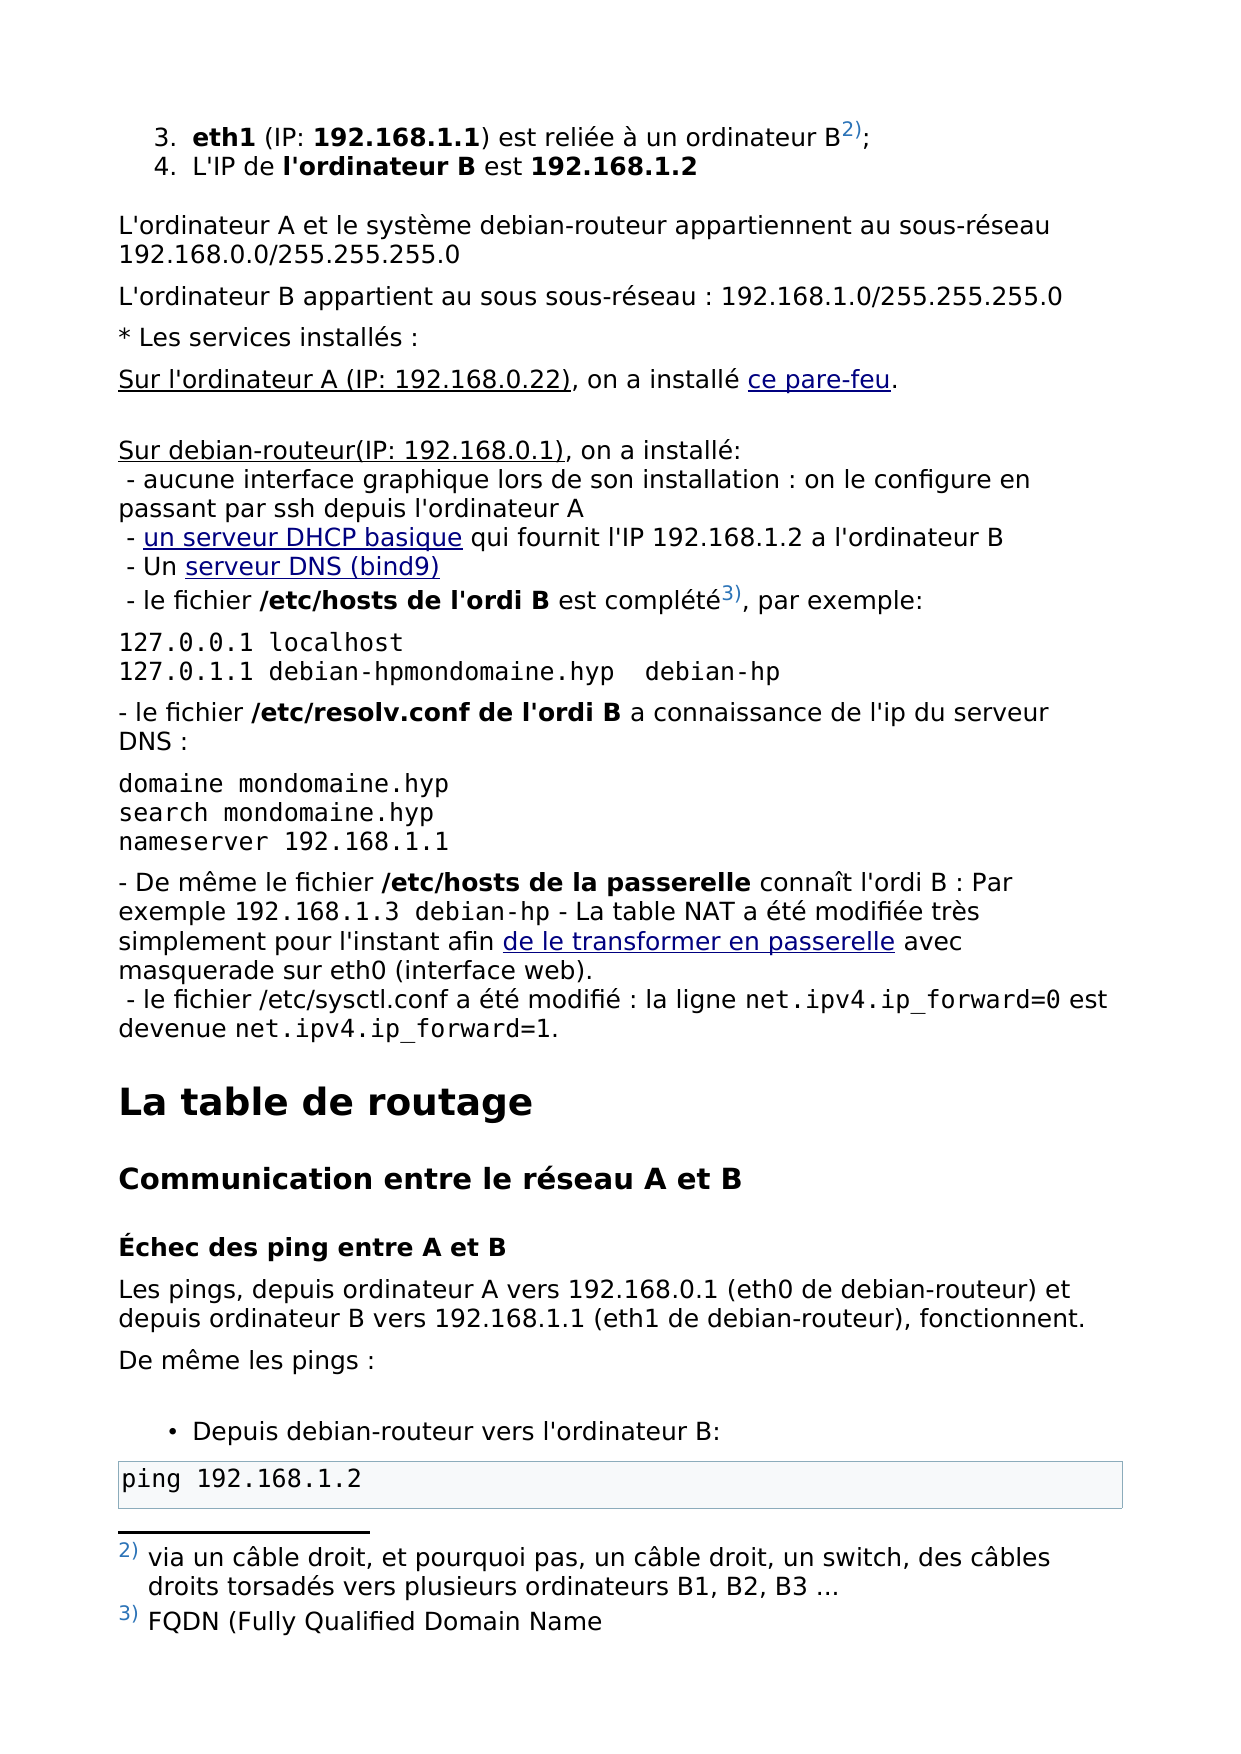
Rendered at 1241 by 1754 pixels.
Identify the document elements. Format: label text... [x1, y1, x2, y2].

table_header ping 192.168.1.2 [119, 1462, 1122, 1508]
subtitle La table de routage [118, 1081, 1122, 1124]
list L'IP de l'ordinateur B est 192.168.1.2 [177, 152, 1122, 181]
text L'ordinateur B appartient au sous sous-réseau : 192.168.1.0/255.255.255.0 [118, 282, 1122, 311]
text * Les services installés : [118, 323, 1122, 352]
subtitle Échec des ping entre A et B [118, 1233, 1122, 1263]
list eth1 (IP: 192.168.1.1) est reliée à un ordinateur B; [177, 118, 1122, 152]
text - De même le fichier /etc/hosts de la passerelle connaît l'ordi B : Par exemple 192.168.1.3 debian-hp - La table NAT a été modifiée très simplement pour l'instant afin de le transformer en passerelle avec masquerade sur eth0 (interface web). - le fichier /etc/sysctl.conf a été modifié : la ligne net.ipv4.ip_forward=0 est devenue net.ipv4.ip_forward=1. [118, 868, 1122, 1043]
text 127.0.0.1 localhost 127.0.1.1 debian-hpmondomaine.hyp debian-hp [118, 628, 1122, 687]
text De même les pings : [118, 1346, 1122, 1375]
text Les pings, depuis ordinateur A vers 192.168.0.1 (eth0 de debian-routeur) et depuis ordinateur B vers 192.168.1.1 (eth1 de debian-routeur), fonctionnent. [118, 1275, 1122, 1333]
subtitle Communication entre le réseau A et B [118, 1162, 1122, 1196]
text Sur l'ordinateur A (IP: 192.168.0.22), on a installé ce pare-feu. [118, 365, 1122, 423]
text L'ordinateur A et le système debian-routeur appartiennent au sous-réseau 192.168.0.0/255.255.255.0 [118, 211, 1122, 269]
list Depuis debian-routeur vers l'ordinateur B: [177, 1417, 1122, 1446]
text Sur debian-routeur(IP: 192.168.0.1), on a installé: - aucune interface graphique lors de son installation : on le configure en passant par ssh depuis l'ordinateur A - un serveur DHCP basique qui fournit l'IP 192.168.1.2 a l'ordinateur B - Un serveur DNS (bind9) - le fichier /etc/hosts de l'ordi B est complété, par exemple: [118, 436, 1122, 616]
text domaine mondomaine.hyp search mondomaine.hyp nameserver 192.168.1.1 [118, 769, 1122, 857]
text FQDN (Fully Qualified Domain Name [118, 1602, 1122, 1636]
text - le fichier /etc/resolv.conf de l'ordi B a connaissance de l'ip du serveur DNS : [118, 698, 1122, 757]
list via un câble droit, et pourquoi pas, un câble droit, un switch, des câbles droits torsadés vers plusieurs ordinateurs B1, B2, B3 ... [118, 1538, 1122, 1602]
